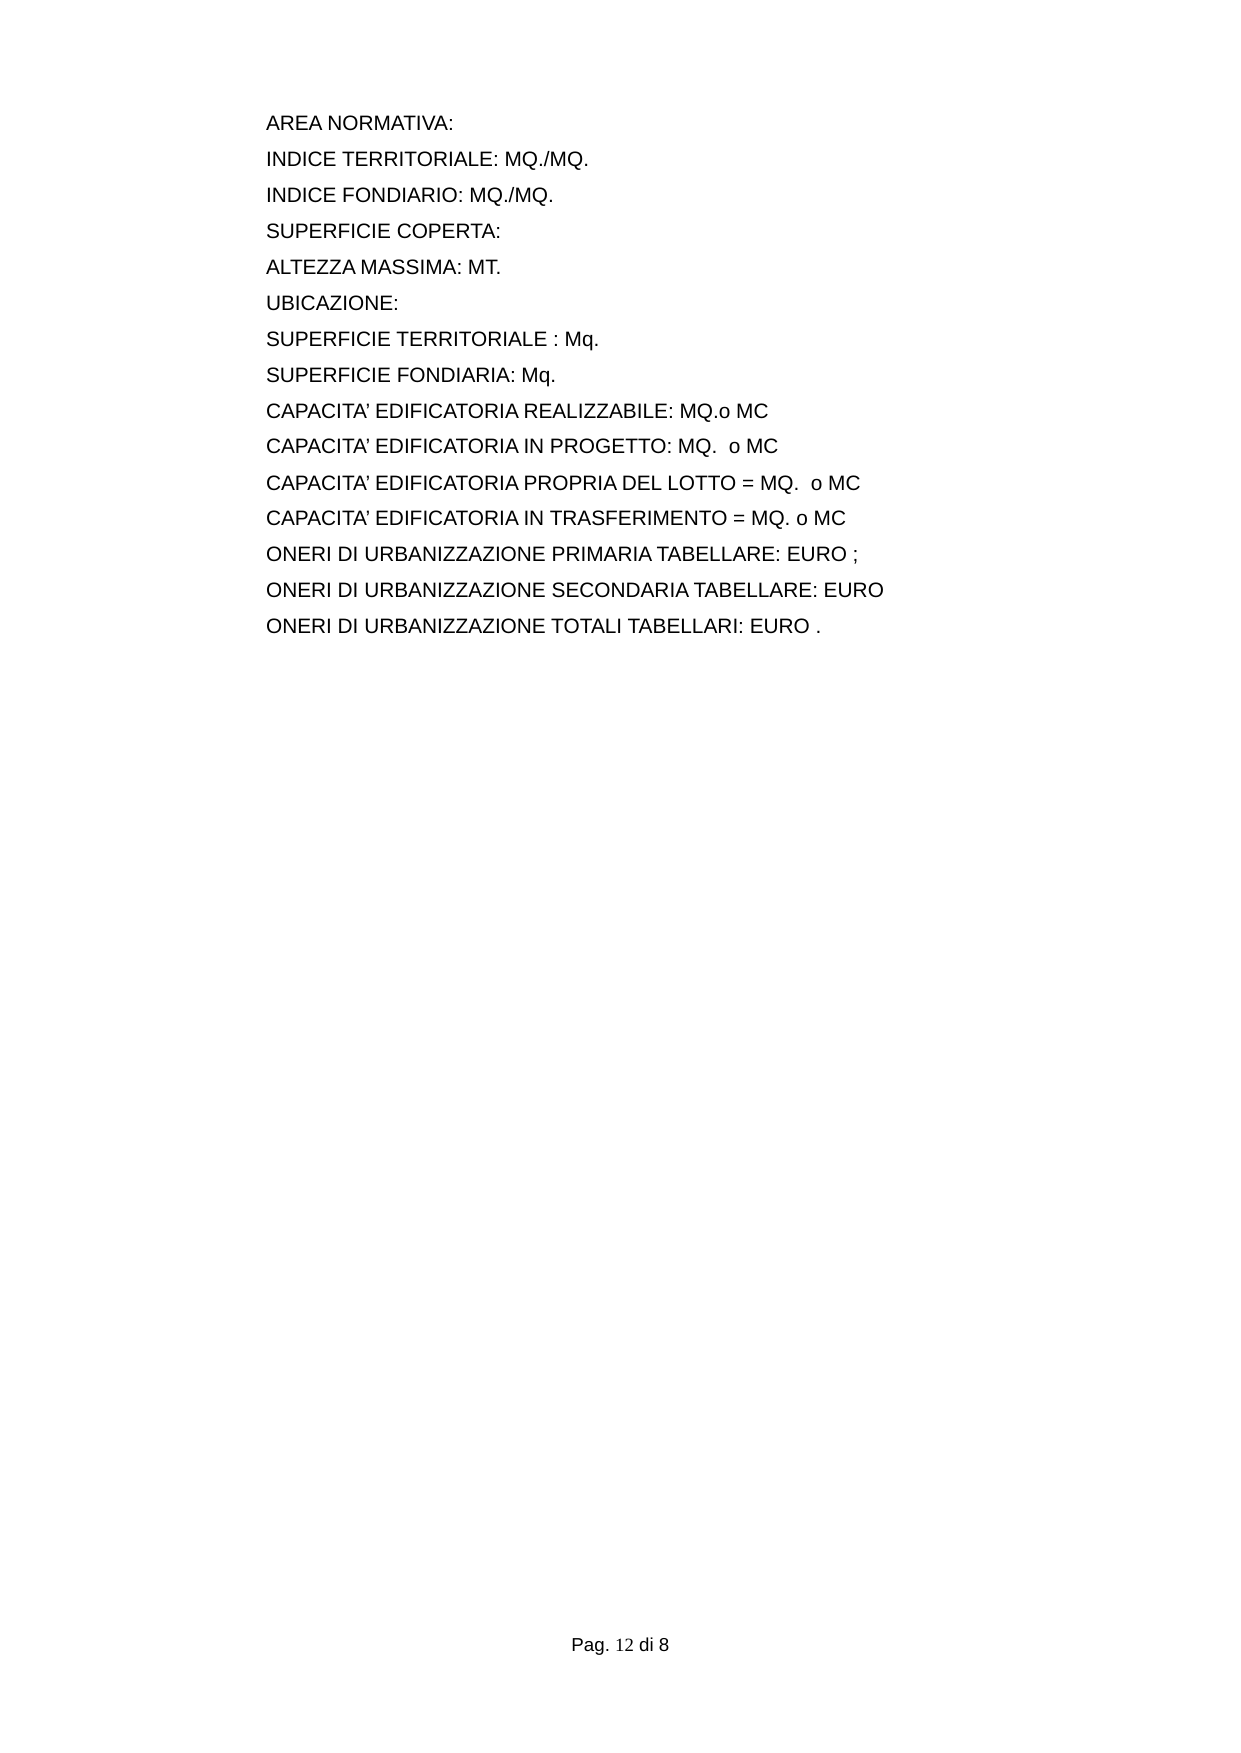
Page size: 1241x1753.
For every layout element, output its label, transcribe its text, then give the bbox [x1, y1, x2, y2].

text UBICAZIONE: [266, 291, 1122, 314]
text AREA NORMATIVA: [266, 111, 1122, 135]
text SUPERFICIE TERRITORIALE : Mq. [266, 327, 1122, 351]
text CAPACITA’ EDIFICATORIA REALIZZABILE: MQ.o MC [266, 398, 1122, 422]
text ALTEZZA MASSIMA: MT. [266, 255, 1122, 279]
text CAPACITA’ EDIFICATORIA PROPRIA DEL LOTTO = MQ. o MC [266, 470, 1122, 494]
text ONERI DI URBANIZZAZIONE TOTALI TABELLARI: EURO . [266, 614, 1122, 638]
text SUPERFICIE FONDIARIA: Mq. [266, 362, 1122, 386]
text CAPACITA’ EDIFICATORIA IN PROGETTO: MQ. o MC [266, 434, 1122, 458]
text INDICE FONDIARIO: MQ./MQ. [266, 183, 1122, 207]
text ONERI DI URBANIZZAZIONE SECONDARIA TABELLARE: EURO [266, 578, 1122, 602]
text CAPACITA’ EDIFICATORIA IN TRASFERIMENTO = MQ. o MC [266, 506, 1122, 530]
text INDICE TERRITORIALE: MQ./MQ. [266, 147, 1122, 171]
text SUPERFICIE COPERTA: [266, 219, 1122, 243]
text ONERI DI URBANIZZAZIONE PRIMARIA TABELLARE: EURO ; [266, 542, 1122, 566]
